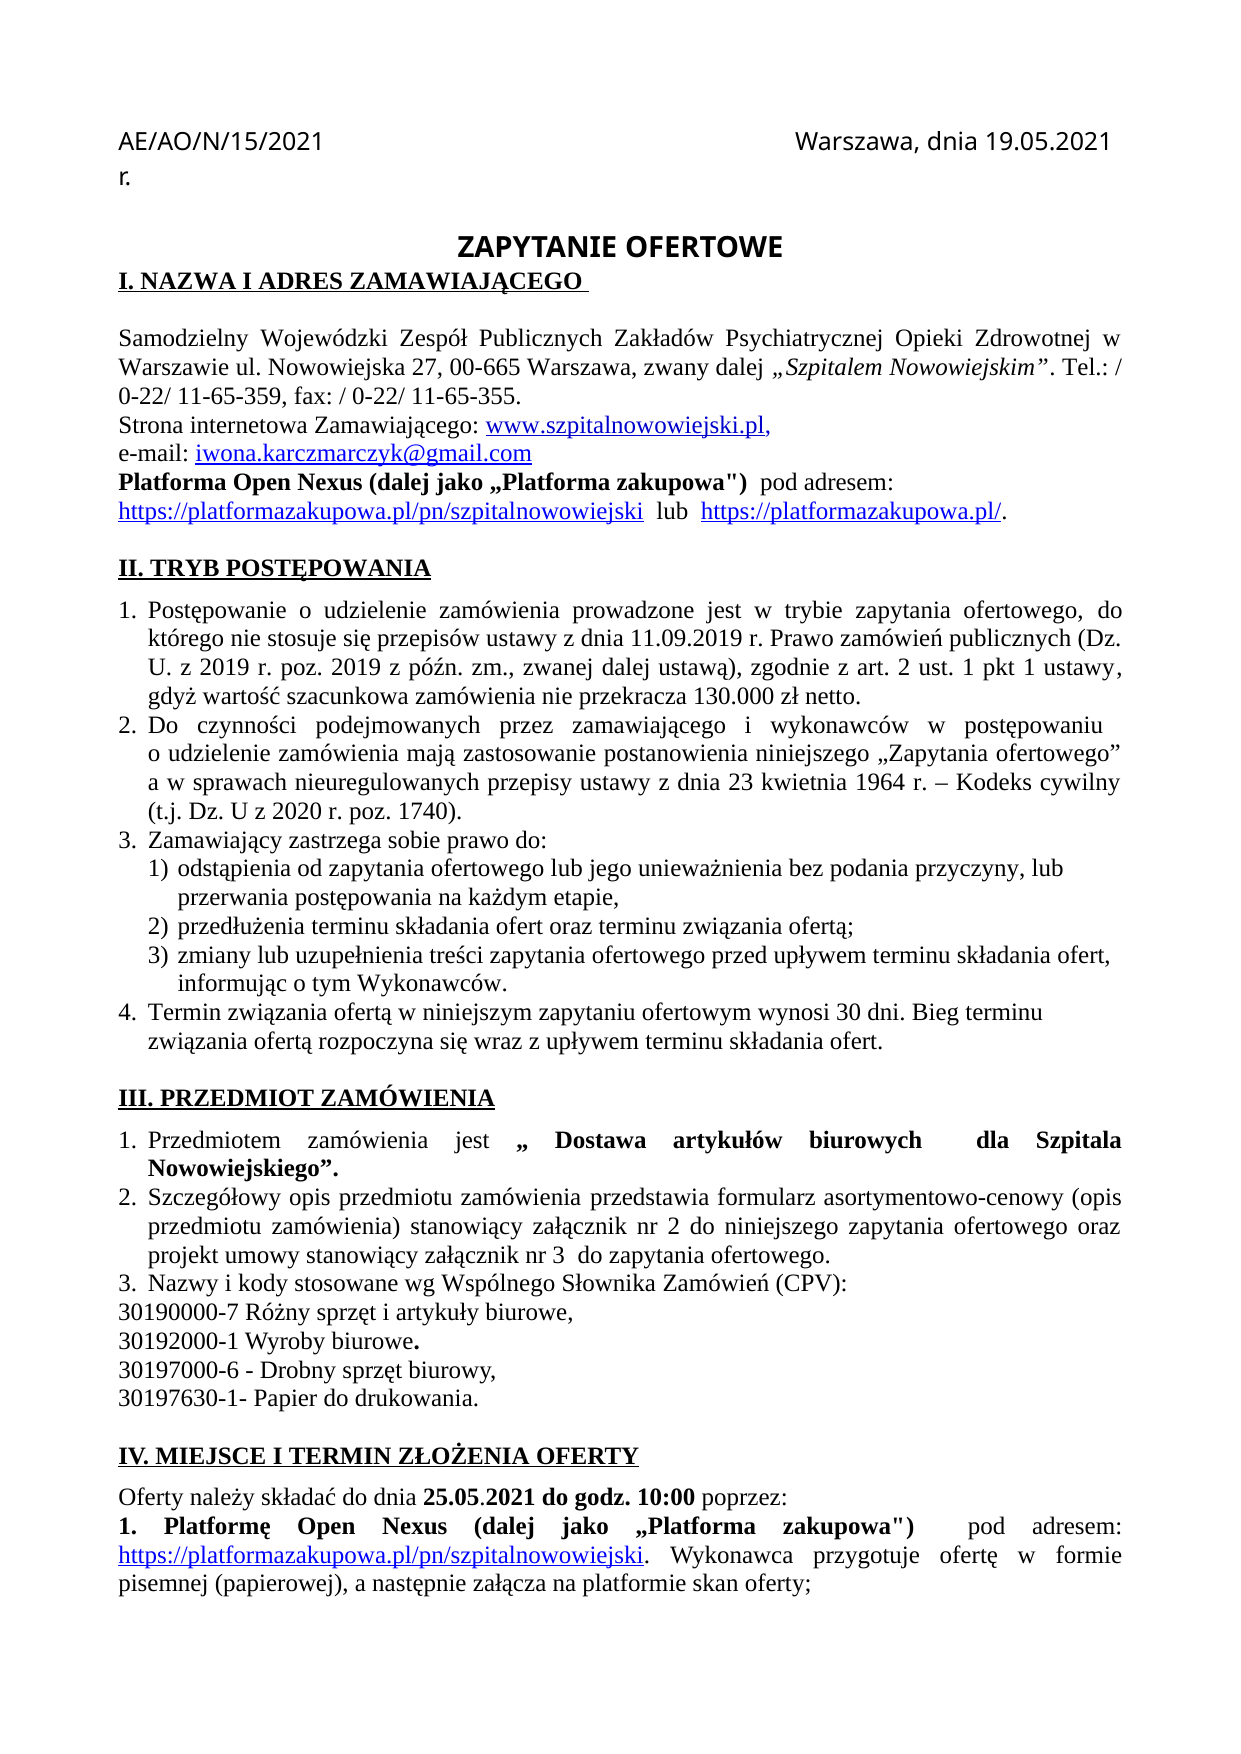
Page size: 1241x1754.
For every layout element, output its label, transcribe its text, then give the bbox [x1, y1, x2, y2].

text 30192000-1 Wyroby biurowe. [118, 1326, 1122, 1355]
text 3. Zamawiający zastrzega sobie prawo do: [118, 825, 1122, 853]
text 30190000-7 Różny sprzęt i artykuły biurowe, [118, 1297, 1122, 1326]
text 1. Platformę Open Nexus (dalej jako „Platforma zakupowa") pod adresem: https://platformazakupowa.pl/pn/szpitalnowowiejski. Wykonawca przygotuje ofertę w formie pisemnej (papierowej), a następnie załącza na platformie skan oferty; [118, 1511, 1122, 1597]
text 3) zmiany lub uzupełnienia treści zapytania ofertowego przed upływem terminu składania ofert, informując o tym Wykonawców. [148, 940, 1122, 997]
text III. PRZEDMIOT ZAMÓWIENIA [118, 1083, 1122, 1112]
text IV. MIEJSCE I TERMIN ZŁOŻENIA OFERTY [118, 1441, 1122, 1470]
text 2. Do czynności podejmowanych przez zamawiającego i wykonawców w postępowaniu o udzielenie zamówienia mają zastosowanie postanowienia niniejszego „Zapytania ofertowego” a w sprawach nieuregulowanych przepisy ustawy z dnia 23 kwietnia 1964 r. – Kodeks cywilny (t.j. Dz. U z 2020 r. poz. 1740). [118, 710, 1122, 825]
text 30197630-1- Papier do drukowania. [118, 1383, 1122, 1412]
text AE/AO/N/15/2021 Warszawa, dnia 19.05.2021 r. [118, 124, 1122, 192]
list Termin związania ofertą w niniejszym zapytaniu ofertowym wynosi 30 dni. Bieg terminu związania ofertą rozpoczyna się wraz z upływem terminu składania ofert. [118, 997, 1122, 1055]
text Strona internetowa Zamawiającego: www.szpitalnowowiejski.pl, [118, 410, 1116, 438]
text Platforma Open Nexus (dalej jako „Platforma zakupowa") pod adresem: https://platformazakupowa.pl/pn/szpitalnowowiejski lub https://platformazakupowa.pl/. [118, 467, 1122, 525]
text Oferty należy składać do dnia 25.05.2021 do godz. 10:00 poprzez: [118, 1482, 1122, 1511]
list Nazwy i kody stosowane wg Wspólnego Słownika Zamówień (CPV): [118, 1268, 1122, 1297]
text 2) przedłużenia terminu składania ofert oraz terminu związania ofertą; [148, 911, 1122, 940]
text e-mail: iwona.karczmarczyk@gmail.com [118, 438, 1116, 467]
text 30197000-6 - Drobny sprzęt biurowy, [118, 1355, 1122, 1383]
text Samodzielny Wojewódzki Zespół Publicznych Zakładów Psychiatrycznej Opieki Zdrowotnej w Warszawie ul. Nowowiejska 27, 00-665 Warszawa, zwany dalej „Szpitalem Nowowiejskim”. Tel.: / 0-22/ 11-65-359, fax: / 0-22/ 11-65-355. [118, 323, 1122, 410]
text II. TRYB POSTĘPOWANIA [118, 553, 1122, 582]
list Postępowanie o udzielenie zamówienia prowadzone jest w trybie zapytania ofertowego, do którego nie stosuje się przepisów ustawy z dnia 11.09.2019 r. Prawo zamówień publicznych (Dz. U. z 2019 r. poz. 2019 z późn. zm., zwanej dalej ustawą), zgodnie z art. 2 ust. 1 pkt 1 ustawy, gdyż wartość szacunkowa zamówienia nie przekracza 130.000 zł netto. [118, 595, 1122, 710]
list Przedmiotem zamówienia jest „ Dostawa artykułów biurowych dla Szpitala Nowowiejskiego”. [118, 1125, 1122, 1182]
text I. NAZWA I ADRES ZAMAWIAJĄCEGO [118, 266, 904, 295]
list Szczegółowy opis przedmiotu zamówienia przedstawia formularz asortymentowo-cenowy (opis przedmiotu zamówienia) stanowiący załącznik nr 2 do niniejszego zapytania ofertowego oraz projekt umowy stanowiący załącznik nr 3 do zapytania ofertowego. [118, 1182, 1122, 1268]
text 1) odstąpienia od zapytania ofertowego lub jego unieważnienia bez podania przyczyny, lub przerwania postępowania na każdym etapie, [148, 853, 1122, 911]
text ZAPYTANIE OFERTOWE [118, 226, 1122, 266]
